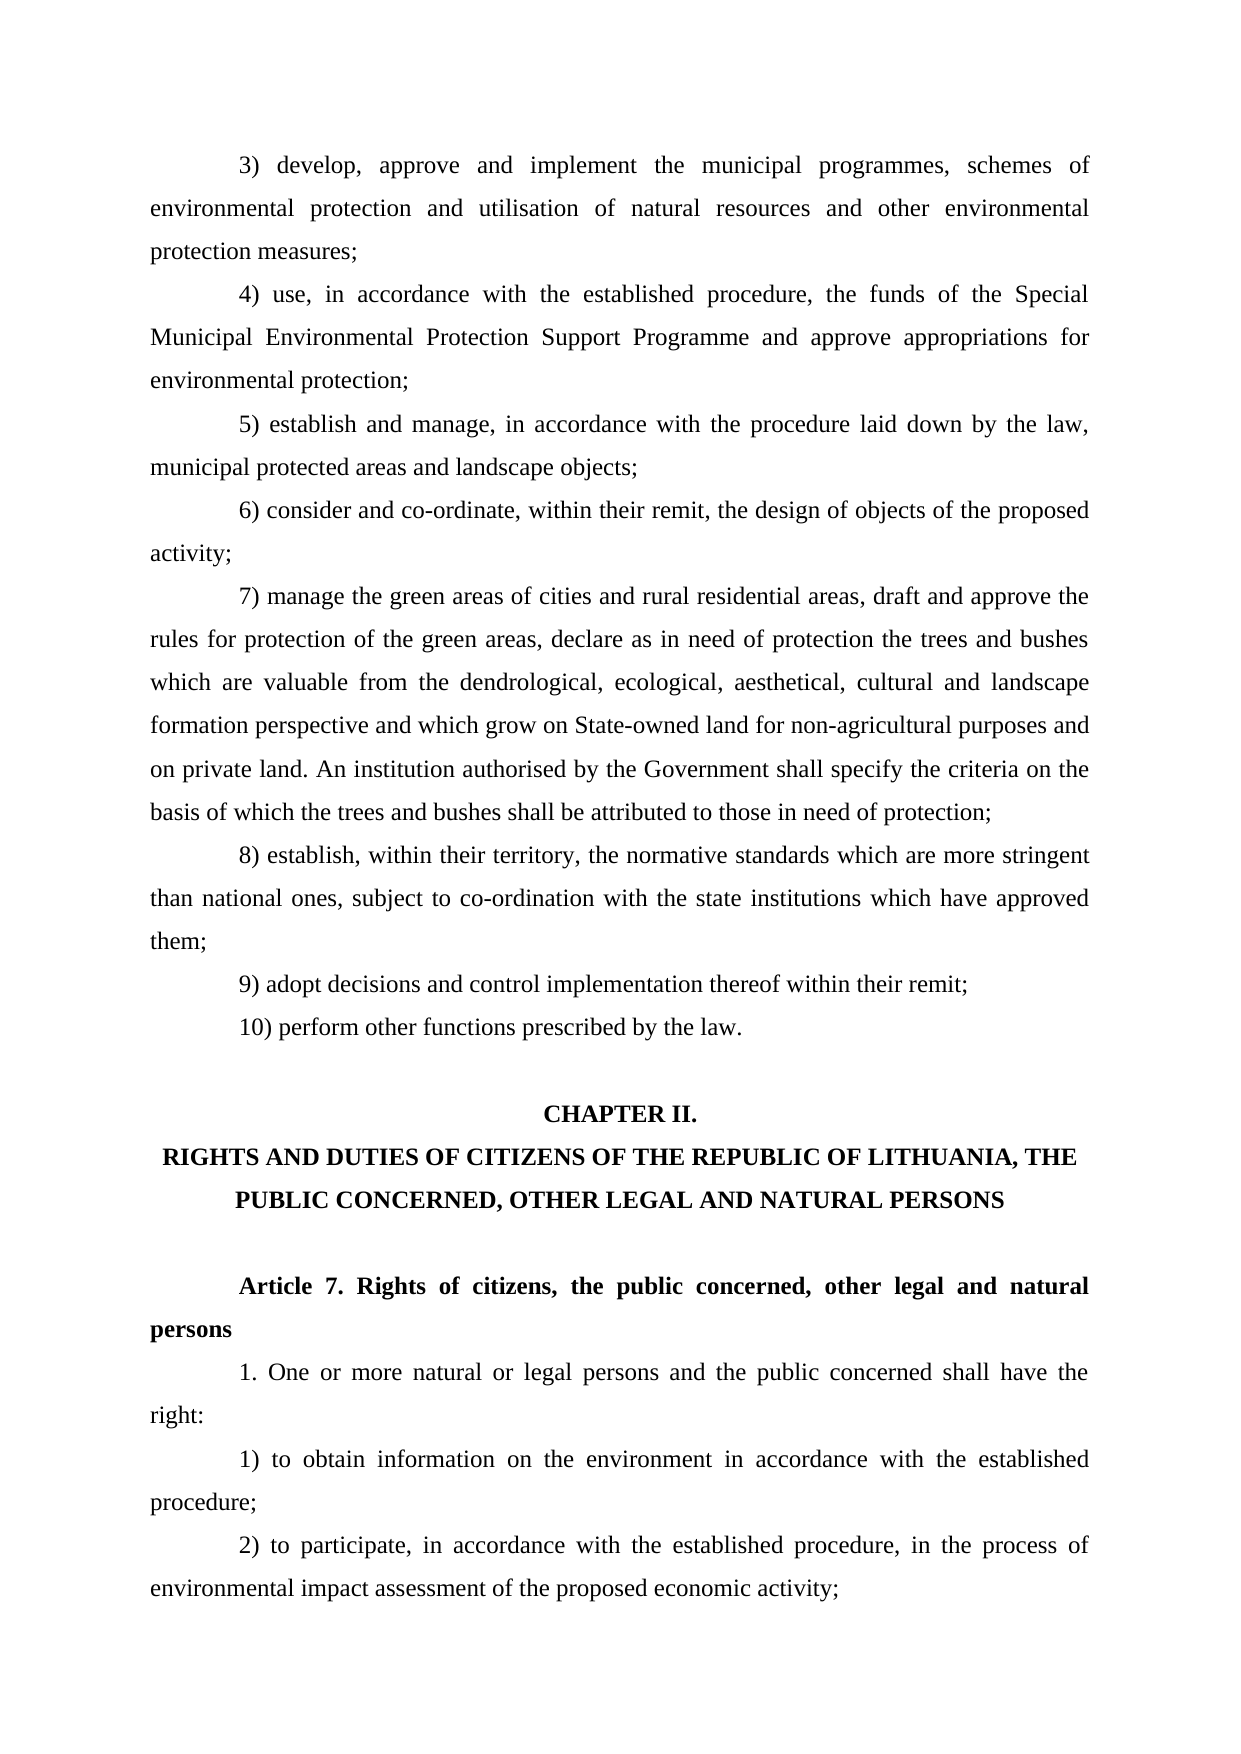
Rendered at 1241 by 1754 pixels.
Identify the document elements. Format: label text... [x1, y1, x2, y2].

text 1) to obtain information on the environment in accordance with the established procedure; [150, 1444, 1090, 1516]
text 3) develop, approve and implement the municipal programmes, schemes of environmental protection and utilisation of natural resources and other environmental protection measures; [150, 150, 1090, 265]
text 10) perform other functions prescribed by the law. [150, 1012, 1090, 1041]
text 4) use, in accordance with the established procedure, the funds of the Special Municipal Environmental Protection Support Programme and approve appropriations for environmental protection; [150, 279, 1090, 394]
text 6) consider and co-ordinate, within their remit, the design of objects of the proposed activity; [150, 495, 1090, 567]
text Article 7. Rights of citizens, the public concerned, other legal and natural persons [150, 1271, 1090, 1343]
text 1. One or more natural or legal persons and the public concerned shall have the right: [150, 1357, 1090, 1429]
text 8) establish, within their territory, the normative standards which are more stringent than national ones, subject to co-ordination with the state institutions which have approved them; [150, 840, 1090, 955]
text 5) establish and manage, in accordance with the procedure laid down by the law, municipal protected areas and landscape objects; [150, 409, 1090, 481]
text 9) adopt decisions and control implementation thereof within their remit; [150, 969, 1090, 998]
text RIGHTS AND DUTIES OF CITIZENS OF THE REPUBLIC OF LITHUANIA, THE PUBLIC CONCERNED, OTHER LEGAL AND NATURAL PERSONS [150, 1142, 1090, 1214]
text CHAPTER II. [150, 1099, 1090, 1127]
text 2) to participate, in accordance with the established procedure, in the process of environmental impact assessment of the proposed economic activity; [150, 1530, 1090, 1602]
text 7) manage the green areas of cities and rural residential areas, draft and approve the rules for protection of the green areas, declare as in need of protection the trees and bushes which are valuable from the dendrological, ecological, aesthetical, cultural and landscape formation perspective and which grow on State-owned land for non-agricultural purposes and on private land. An institution authorised by the Government shall specify the criteria on the basis of which the trees and bushes shall be attributed to those in need of protection; [150, 581, 1090, 826]
